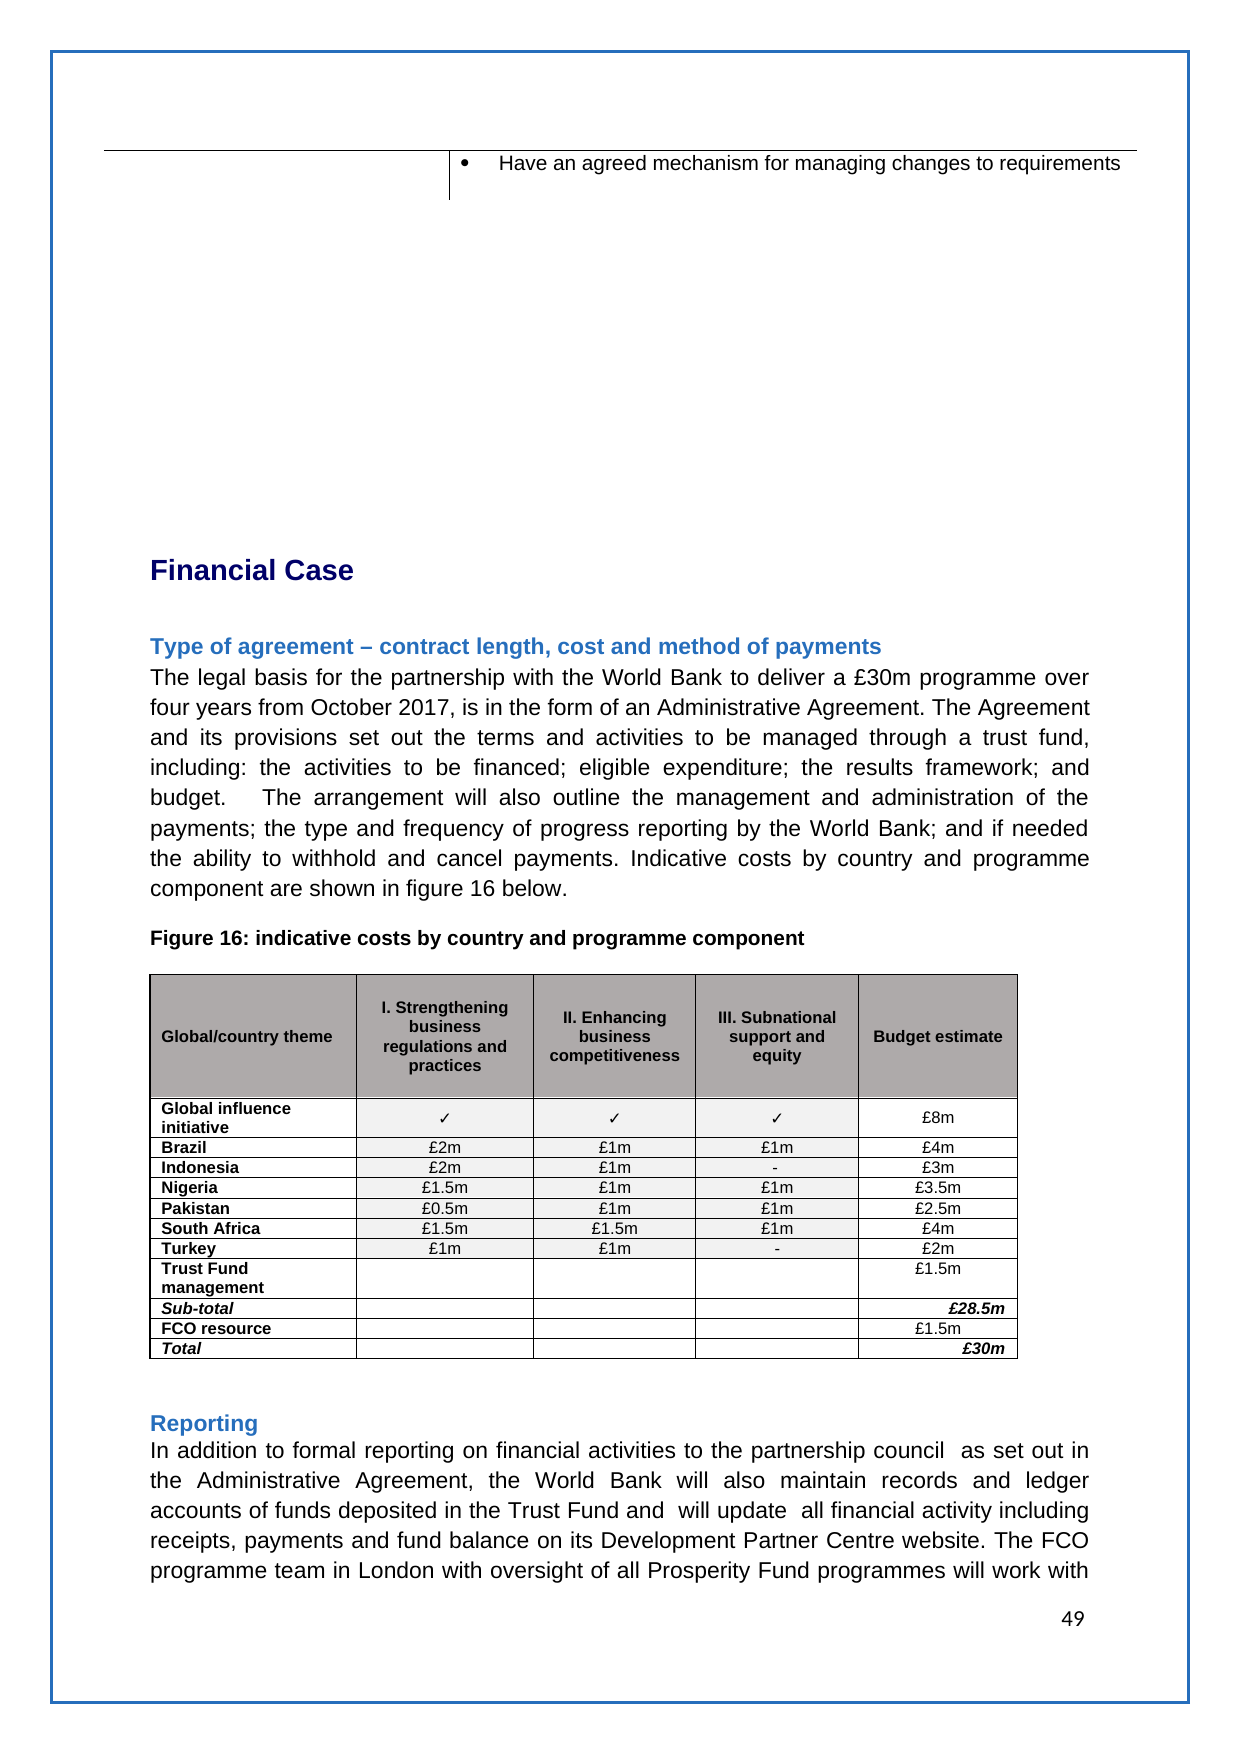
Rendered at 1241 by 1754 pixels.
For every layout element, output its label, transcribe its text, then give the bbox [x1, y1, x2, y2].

table_cell £1m [534, 1199, 695, 1218]
table_cell [696, 1299, 858, 1318]
table_cell Total [151, 1339, 356, 1358]
table_cell £4m [859, 1138, 1017, 1157]
table_cell £2m [357, 1138, 533, 1157]
table_cell - [696, 1239, 858, 1258]
table_cell [357, 1339, 533, 1358]
table_cell ✓ [357, 1099, 533, 1137]
table_cell ✓ [534, 1099, 695, 1137]
table_cell [534, 1299, 695, 1318]
table_cell £0.5m [357, 1199, 533, 1218]
table_cell - [696, 1158, 858, 1177]
table_cell [534, 1259, 695, 1297]
table_cell £8m [859, 1099, 1017, 1137]
table_cell [534, 1339, 695, 1358]
table_cell £4m [859, 1219, 1017, 1238]
table_cell [357, 1259, 533, 1297]
table_cell £1.5m [357, 1219, 533, 1238]
table_cell [696, 1259, 858, 1297]
table_cell £1.5m [859, 1259, 1017, 1297]
table_cell Indonesia [151, 1158, 356, 1177]
table_cell £1m [534, 1138, 695, 1157]
table_cell South Africa [151, 1219, 356, 1238]
table_cell £1m [696, 1138, 858, 1157]
table_cell [357, 1299, 533, 1318]
table_cell £1m [696, 1178, 858, 1197]
table_cell [357, 1319, 533, 1338]
table_cell [696, 1339, 858, 1358]
table_cell [104, 151, 449, 199]
table_cell £1m [534, 1158, 695, 1177]
table_header Global/country theme [151, 975, 356, 1097]
table_cell Global influence initiative [151, 1099, 356, 1137]
table_cell £2m [357, 1158, 533, 1177]
table_cell £1.5m [534, 1219, 695, 1238]
table_cell £3m [859, 1158, 1017, 1177]
text Financial Case [150, 553, 1090, 587]
table_cell Sub-total [151, 1299, 356, 1318]
table_cell £1m [534, 1178, 695, 1197]
table_header II. Enhancing business competitiveness [534, 975, 695, 1097]
table_cell £28.5m [859, 1299, 1017, 1318]
table_header III. Subnational support and equity [696, 975, 858, 1097]
table_cell Brazil [151, 1138, 356, 1157]
table_cell £3.5m [859, 1178, 1017, 1197]
table_header I. Strengthening business regulations and practices [357, 975, 533, 1097]
table_cell Trust Fund management [151, 1259, 356, 1297]
table_cell £1.5m [859, 1319, 1017, 1338]
table_cell [696, 1319, 858, 1338]
table_cell ✓ [696, 1099, 858, 1137]
subtitle Type of agreement – contract length, cost and method of payments [150, 633, 1090, 660]
table_cell Turkey [151, 1239, 356, 1258]
table_cell Define requirements as accurately as possible and be disciplined about changes Align expectations of what adaptive programming means in practice Have an agreed mechanism for managing changes to requirements [450, 151, 1137, 199]
table_cell £1m [357, 1239, 533, 1258]
text The legal basis for the partnership with the World Bank to deliver a £30m programme over four years from October 2017, is in the form of an Administrative Agreement. The Agreement and its provisions set out the terms and activities to be managed through a trust fund, including: the activities to be financed; eligible expenditure; the results framework; and budget. The arrangement will also outline the management and administration of the payments; the type and frequency of progress reporting by the World Bank; and if needed the ability to withhold and cancel payments. Indicative costs by country and programme component are shown in figure 16 below. [150, 663, 1090, 901]
table_cell £1m [534, 1239, 695, 1258]
table_cell £2m [859, 1239, 1017, 1258]
table_cell £30m [859, 1339, 1017, 1358]
table_cell £1m [696, 1199, 858, 1218]
table_cell [534, 1319, 695, 1338]
table_cell Pakistan [151, 1199, 356, 1218]
text Reporting [150, 1410, 1090, 1437]
table_cell £1.5m [357, 1178, 533, 1197]
table_header Budget estimate [859, 975, 1017, 1097]
text Figure 16: indicative costs by country and programme component [150, 926, 1090, 950]
text In addition to formal reporting on financial activities to the partnership council as set out in the Administrative Agreement, the World Bank will also maintain records and ledger accounts of funds deposited in the Trust Fund and will update all financial activity including receipts, payments and fund balance on its Development Partner Centre website. The FCO programme team in London with oversight of all Prosperity Fund programmes will work with [150, 1437, 1090, 1584]
table_cell Nigeria [151, 1178, 356, 1197]
table_cell £2.5m [859, 1199, 1017, 1218]
table_cell £1m [696, 1219, 858, 1238]
table_cell FCO resource [151, 1319, 356, 1338]
